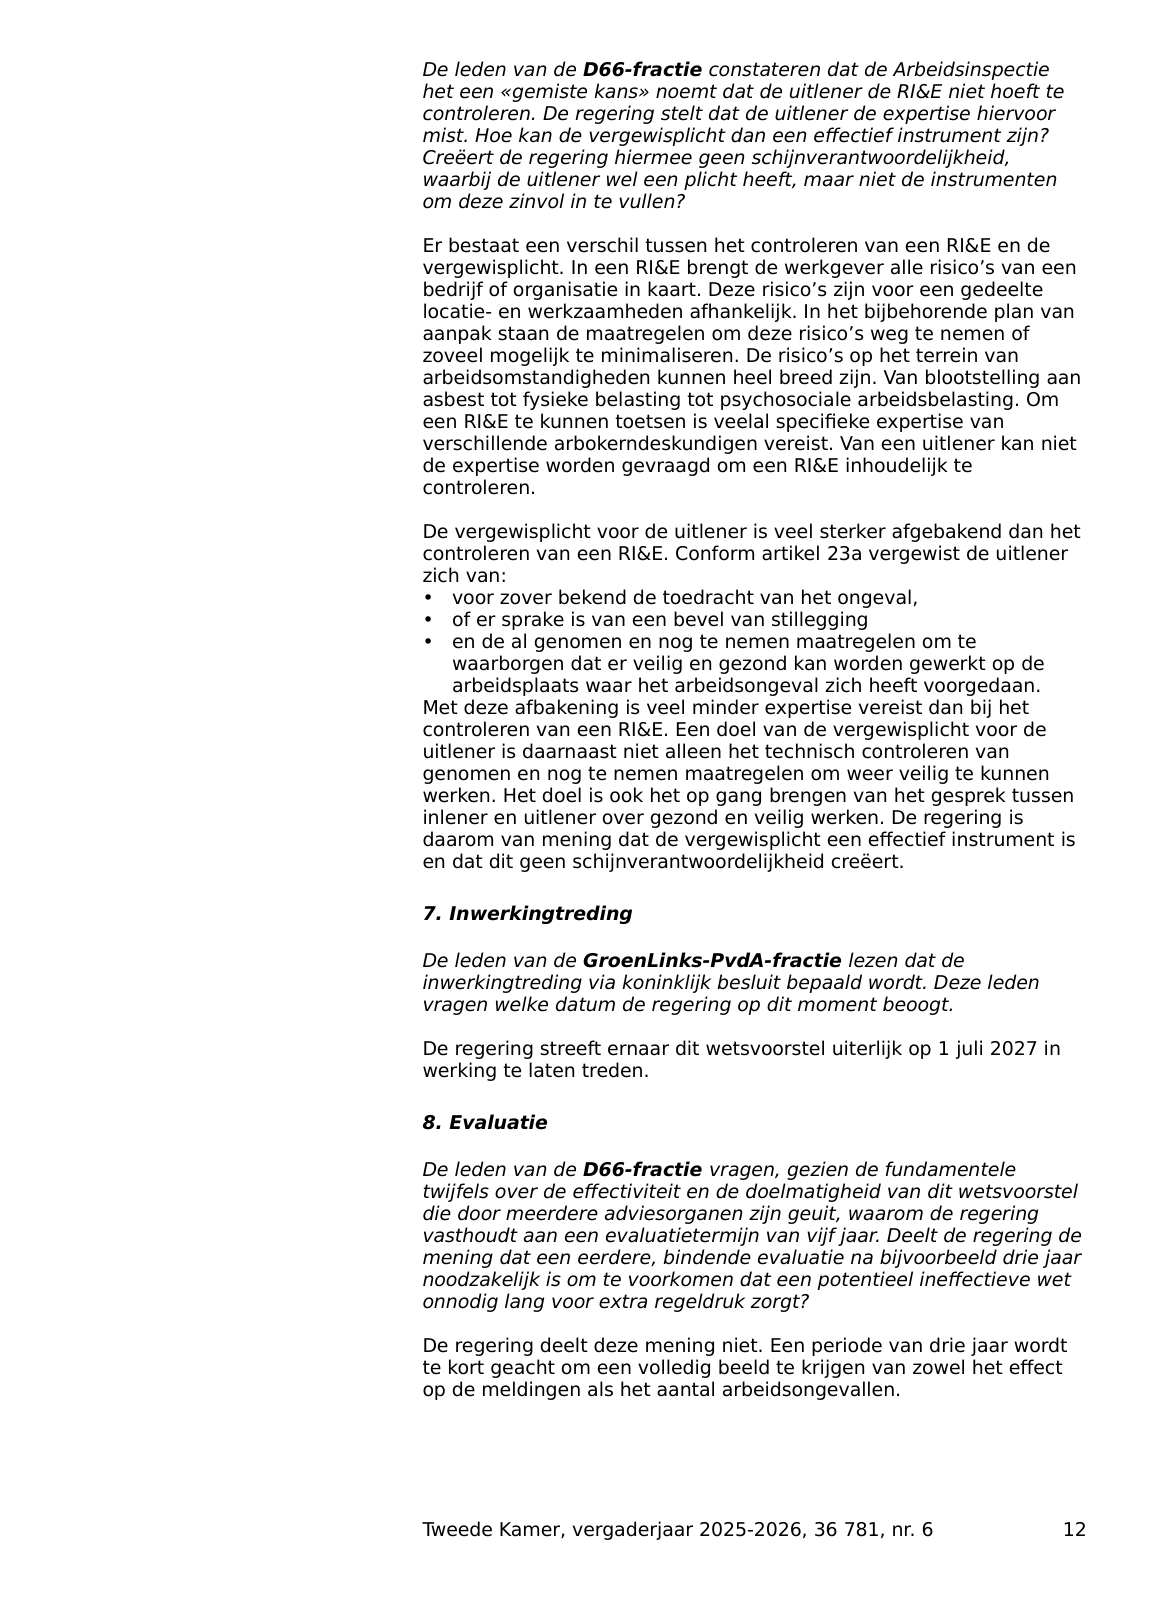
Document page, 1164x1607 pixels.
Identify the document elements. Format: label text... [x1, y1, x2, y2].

text De leden van de GroenLinks-PvdA-fractie lezen dat de inwerkingtreding via koninklijk besluit bepaald wordt. Deze leden vragen welke datum de regering op dit moment beoogt. [422, 950, 1087, 1016]
subtitle 7. Inwerkingtreding [422, 903, 1087, 925]
text • en de al genomen en nog te nemen maatregelen om te waarborgen dat er veilig en gezond kan worden gewerkt op de arbeidsplaats waar het arbeidsongeval zich heeft voorgedaan. [422, 631, 1087, 697]
text De leden van de D66-fractie constateren dat de Arbeidsinspectie het een «gemiste kans» noemt dat de uitlener de RI&E niet hoeft te controleren. De regering stelt dat de uitlener de expertise hiervoor mist. Hoe kan de vergewisplicht dan een effectief instrument zijn? Creëert de regering hiermee geen schijnverantwoordelijkheid, waarbij de uitlener wel een plicht heeft, maar niet de instrumenten om deze zinvol in te vullen? [422, 59, 1087, 213]
text • voor zover bekend de toedracht van het ongeval, [422, 587, 1087, 609]
text Er bestaat een verschil tussen het controleren van een RI&E en de vergewisplicht. In een RI&E brengt de werkgever alle risico’s van een bedrijf of organisatie in kaart. Deze risico’s zijn voor een gedeelte locatie- en werkzaamheden afhankelijk. In het bijbehorende plan van aanpak staan de maatregelen om deze risico’s weg te nemen of zoveel mogelijk te minimaliseren. De risico’s op het terrein van arbeidsomstandigheden kunnen heel breed zijn. Van blootstelling aan asbest tot fysieke belasting tot psychosociale arbeidsbelasting. Om een RI&E te kunnen toetsen is veelal specifieke expertise van verschillende arbokerndeskundigen vereist. Van een uitlener kan niet de expertise worden gevraagd om een RI&E inhoudelijk te controleren. [422, 235, 1087, 499]
text De regering streeft ernaar dit wetsvoorstel uiterlijk op 1 juli 2027 in werking te laten treden. [422, 1038, 1087, 1082]
text De leden van de D66-fractie vragen, gezien de fundamentele twijfels over de effectiviteit en de doelmatigheid van dit wetsvoorstel die door meerdere adviesorganen zijn geuit, waarom de regering vasthoudt aan een evaluatietermijn van vijf jaar. Deelt de regering de mening dat een eerdere, bindende evaluatie na bijvoorbeeld drie jaar noodzakelijk is om te voorkomen dat een potentieel ineffectieve wet onnodig lang voor extra regeldruk zorgt? [422, 1159, 1087, 1313]
text De vergewisplicht voor de uitlener is veel sterker afgebakend dan het controleren van een RI&E. Conform artikel 23a vergewist de uitlener zich van: [422, 521, 1087, 587]
text De regering deelt deze mening niet. Een periode van drie jaar wordt te kort geacht om een volledig beeld te krijgen van zowel het effect op de meldingen als het aantal arbeidsongevallen. [422, 1335, 1087, 1401]
text • of er sprake is van een bevel van stillegging [422, 609, 1087, 631]
subtitle 8. Evaluatie [422, 1112, 1087, 1134]
text Met deze afbakening is veel minder expertise vereist dan bij het controleren van een RI&E. Een doel van de vergewisplicht voor de uitlener is daarnaast niet alleen het technisch controleren van genomen en nog te nemen maatregelen om weer veilig te kunnen werken. Het doel is ook het op gang brengen van het gesprek tussen inlener en uitlener over gezond en veilig werken. De regering is daarom van mening dat de vergewisplicht een effectief instrument is en dat dit geen schijnverantwoordelijkheid creëert. [422, 697, 1087, 873]
